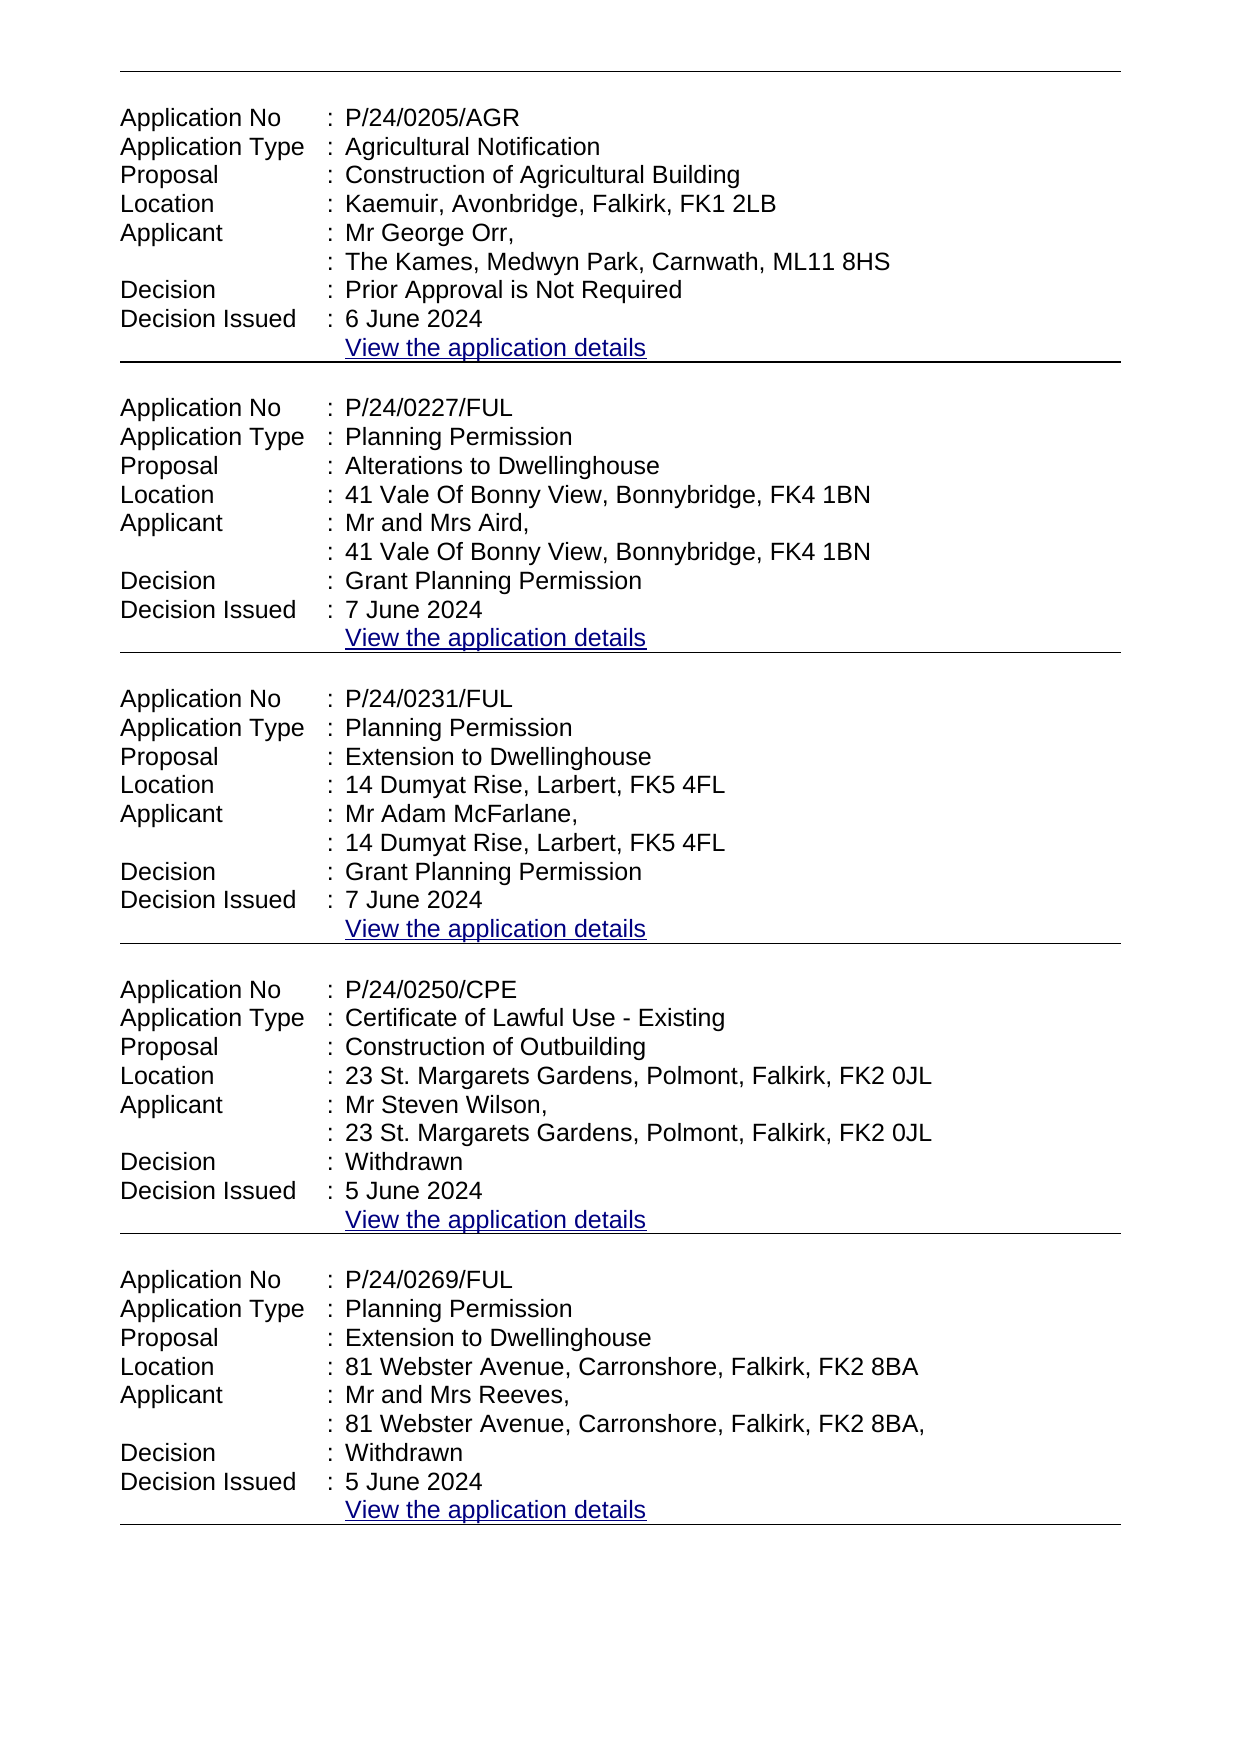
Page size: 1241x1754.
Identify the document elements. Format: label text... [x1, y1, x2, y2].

text Application Type : Certificate of Lawful Use - Existing [120, 1003, 1121, 1032]
text Application No : P/24/0231/FUL [120, 684, 1121, 713]
text : The Kames, Medwyn Park, Carnwath, ML11 8HS [120, 246, 1121, 275]
text Applicant : Mr and Mrs Aird, [120, 508, 1121, 537]
text Location : 81 Webster Avenue, Carronshore, Falkirk, FK2 8BA [120, 1351, 1121, 1380]
text Decision Issued : 7 June 2024 [120, 885, 1121, 914]
text Applicant : Mr and Mrs Reeves, [120, 1380, 1121, 1409]
text Proposal : Construction of Agricultural Building [120, 160, 1121, 189]
text Application No : P/24/0269/FUL [120, 1265, 1121, 1294]
text Proposal : Extension to Dwellinghouse [120, 1323, 1121, 1351]
text Application No : P/24/0205/AGR [120, 103, 1121, 131]
text Location : 41 Vale Of Bonny View, Bonnybridge, FK4 1BN [120, 479, 1121, 508]
text View the application details [120, 914, 1121, 943]
text Applicant : Mr Adam McFarlane, [120, 799, 1121, 828]
text View the application details [120, 1495, 1121, 1524]
text Decision Issued : 6 June 2024 [120, 304, 1121, 333]
text : 41 Vale Of Bonny View, Bonnybridge, FK4 1BN [120, 537, 1121, 566]
text Decision : Withdrawn [120, 1147, 1121, 1176]
text Application Type : Planning Permission [120, 713, 1121, 741]
text Proposal : Construction of Outbuilding [120, 1032, 1121, 1061]
text Decision : Prior Approval is Not Required [120, 275, 1121, 304]
text Application Type : Agricultural Notification [120, 131, 1121, 160]
text : 81 Webster Avenue, Carronshore, Falkirk, FK2 8BA, [120, 1409, 1121, 1438]
text View the application details [120, 623, 1121, 652]
text Applicant : Mr George Orr, [120, 218, 1121, 246]
text Decision : Grant Planning Permission [120, 856, 1121, 885]
text Decision Issued : 7 June 2024 [120, 594, 1121, 623]
text Location : 14 Dumyat Rise, Larbert, FK5 4FL [120, 770, 1121, 799]
text : 14 Dumyat Rise, Larbert, FK5 4FL [120, 828, 1121, 856]
text Proposal : Alterations to Dwellinghouse [120, 451, 1121, 479]
text Location : Kaemuir, Avonbridge, Falkirk, FK1 2LB [120, 189, 1121, 218]
text View the application details [120, 1204, 1121, 1233]
text Proposal : Extension to Dwellinghouse [120, 741, 1121, 770]
text Application No : P/24/0227/FUL [120, 393, 1121, 422]
text Decision Issued : 5 June 2024 [120, 1466, 1121, 1495]
text Decision : Grant Planning Permission [120, 566, 1121, 594]
text Application Type : Planning Permission [120, 422, 1121, 451]
text Application No : P/24/0250/CPE [120, 974, 1121, 1003]
text View the application details [120, 333, 1121, 361]
text Decision : Withdrawn [120, 1438, 1121, 1466]
text : 23 St. Margarets Gardens, Polmont, Falkirk, FK2 0JL [120, 1118, 1121, 1147]
text Location : 23 St. Margarets Gardens, Polmont, Falkirk, FK2 0JL [120, 1061, 1121, 1089]
text Decision Issued : 5 June 2024 [120, 1176, 1121, 1204]
text Applicant : Mr Steven Wilson, [120, 1089, 1121, 1118]
text Application Type : Planning Permission [120, 1294, 1121, 1323]
